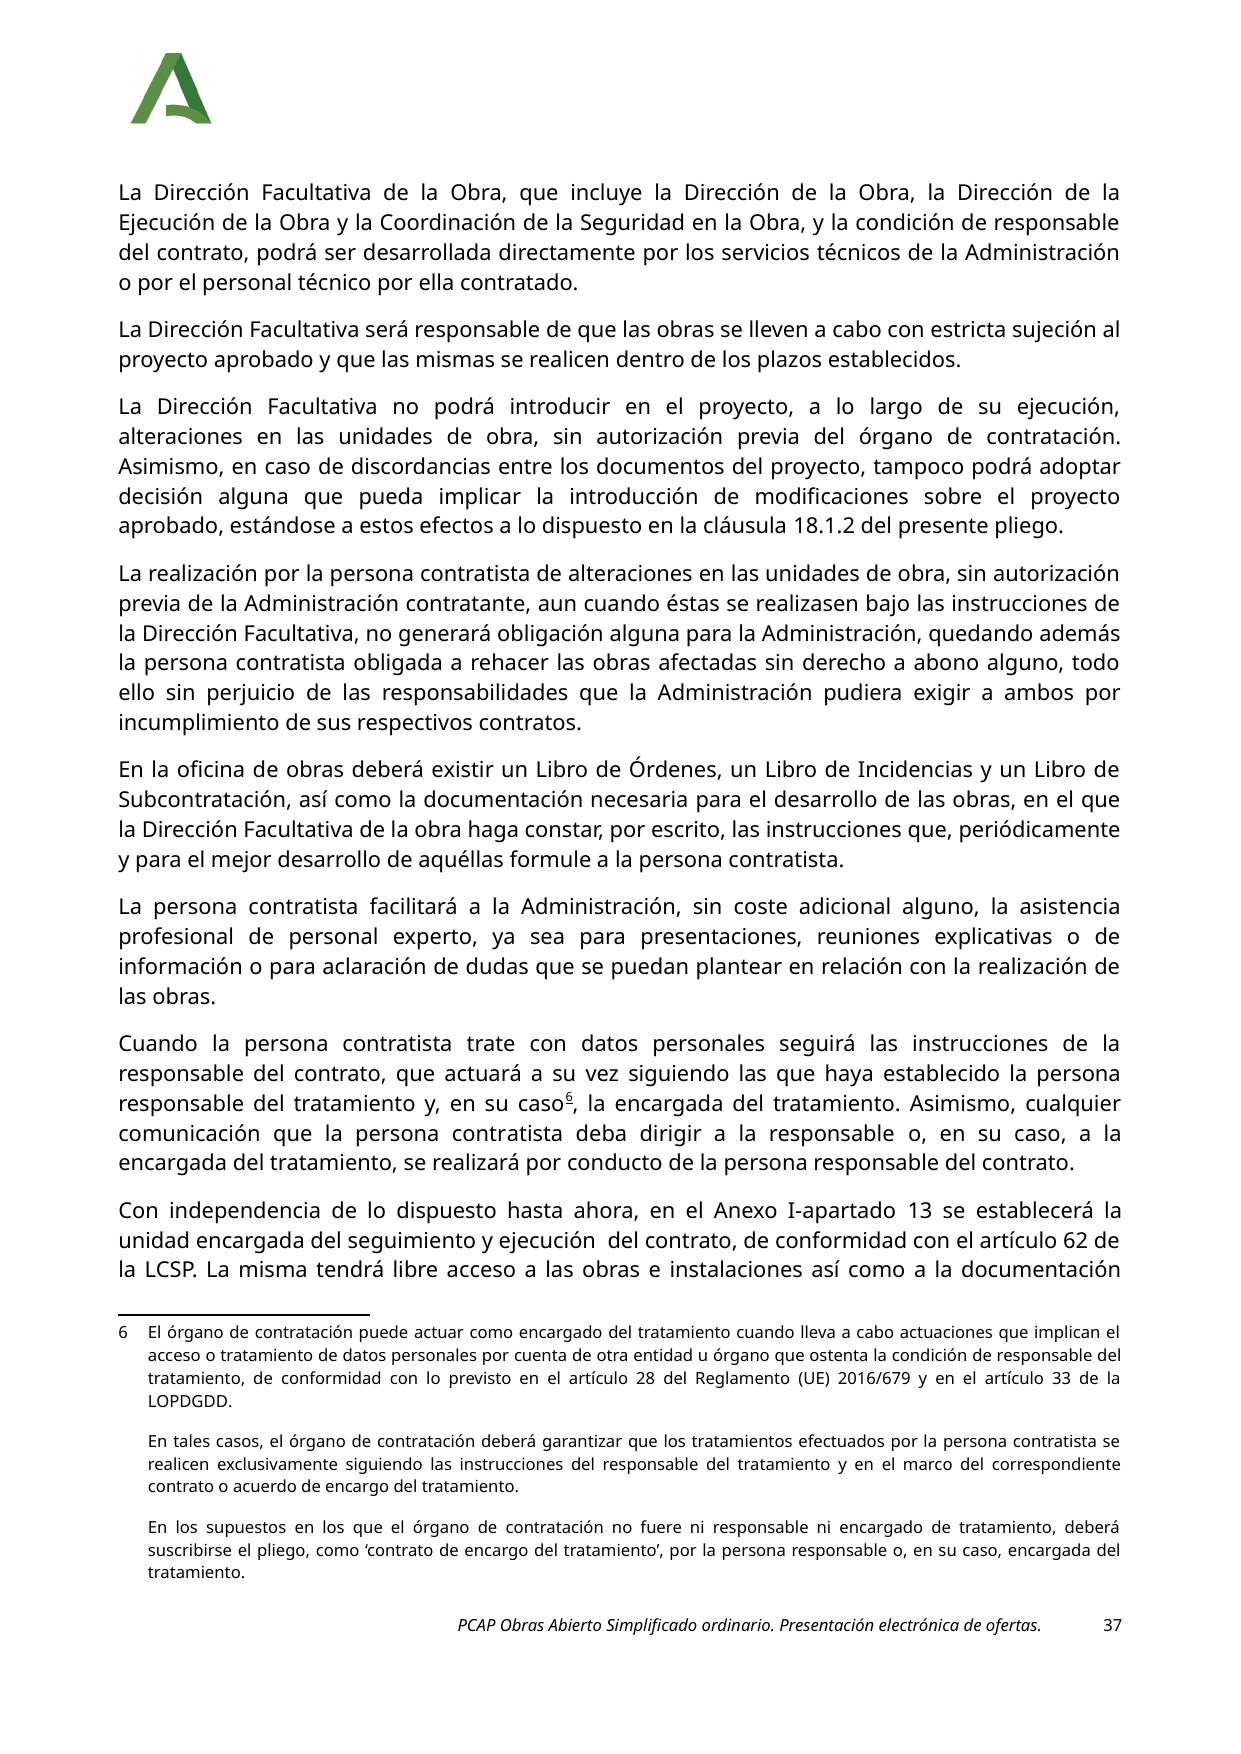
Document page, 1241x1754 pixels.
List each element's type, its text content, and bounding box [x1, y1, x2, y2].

text La realización por la persona contratista de alteraciones en las unidades de obra, sin autorización previa de la Administración contratante, aun cuando éstas se realizasen bajo las instrucciones de la Dirección Facultativa, no generará obligación alguna para la Administración, quedando además la persona contratista obligada a rehacer las obras afectadas sin derecho a abono alguno, todo ello sin perjuicio de las responsabilidades que la Administración pudiera exigir a ambos por incumplimiento de sus respectivos contratos. [118, 558, 1122, 737]
text En tales casos, el órgano de contratación deberá garantizar que los tratamientos efectuados por la persona contratista se realicen exclusivamente siguiendo las instrucciones del responsable del tratamiento y en el marco del correspondiente contrato o acuerdo de encargo del tratamiento. [118, 1430, 1122, 1498]
text La persona contratista facilitará a la Administración, sin coste adicional alguno, la asistencia profesional de personal experto, ya sea para presentaciones, reuniones explicativas o de información o para aclaración de dudas que se puedan plantear en relación con la realización de las obras. [118, 891, 1122, 1010]
text Cuando la persona contratista trate con datos personales seguirá las instrucciones de la responsable del contrato, que actuará a su vez siguiendo las que haya establecido la persona responsable del tratamiento y, en su caso, la encargada del tratamiento. Asimismo, cualquier comunicación que la persona contratista deba dirigir a la responsable o, en su caso, a la encargada del tratamiento, se realizará por conducto de la persona responsable del contrato. [118, 1028, 1122, 1177]
text En la oficina de obras deberá existir un Libro de Órdenes, un Libro de Incidencias y un Libro de Subcontratación, así como la documentación necesaria para el desarrollo de las obras, en el que la Dirección Facultativa de la obra haga constar, por escrito, las instrucciones que, periódicamente y para el mejor desarrollo de aquéllas formule a la persona contratista. [118, 754, 1122, 873]
text En los supuestos en los que el órgano de contratación no fuere ni responsable ni encargado de tratamiento, deberá suscribirse el pliego, como ‘contrato de encargo del tratamiento’, por la persona responsable o, en su caso, encargada del tratamiento. [118, 1516, 1122, 1584]
picture [127, 48, 216, 128]
text Con independencia de lo dispuesto hasta ahora, en el Anexo I-apartado 13 se establecerá la unidad encargada del seguimiento y ejecución del contrato, de conformidad con el artículo 62 de la LCSP. La misma tendrá libre acceso a las obras e instalaciones así como a la documentación [118, 1195, 1122, 1284]
text La Dirección Facultativa de la Obra, que incluye la Dirección de la Obra, la Dirección de la Ejecución de la Obra y la Coordinación de la Seguridad en la Obra, y la condición de responsable del contrato, podrá ser desarrollada directamente por los servicios técnicos de la Administración o por el personal técnico por ella contratado. [118, 177, 1122, 296]
text La Dirección Facultativa no podrá introducir en el proyecto, a lo largo de su ejecución, alteraciones en las unidades de obra, sin autorización previa del órgano de contratación. Asimismo, en caso de discordancias entre los documentos del proyecto, tampoco podrá adoptar decisión alguna que pueda implicar la introducción de modificaciones sobre el proyecto aprobado, estándose a estos efectos a lo dispuesto en la cláusula 18.1.2 del presente pliego. [118, 391, 1122, 540]
text El órgano de contratación puede actuar como encargado del tratamiento cuando lleva a cabo actuaciones que implican el acceso o tratamiento de datos personales por cuenta de otra entidad u órgano que ostenta la condición de responsable del tratamiento, de conformidad con lo previsto en el artículo 28 del Reglamento (UE) 2016/679 y en el artículo 33 de la LOPDGDD. [118, 1321, 1122, 1412]
text La Dirección Facultativa será responsable de que las obras se lleven a cabo con estricta sujeción al proyecto aprobado y que las mismas se realicen dentro de los plazos establecidos. [118, 314, 1122, 373]
